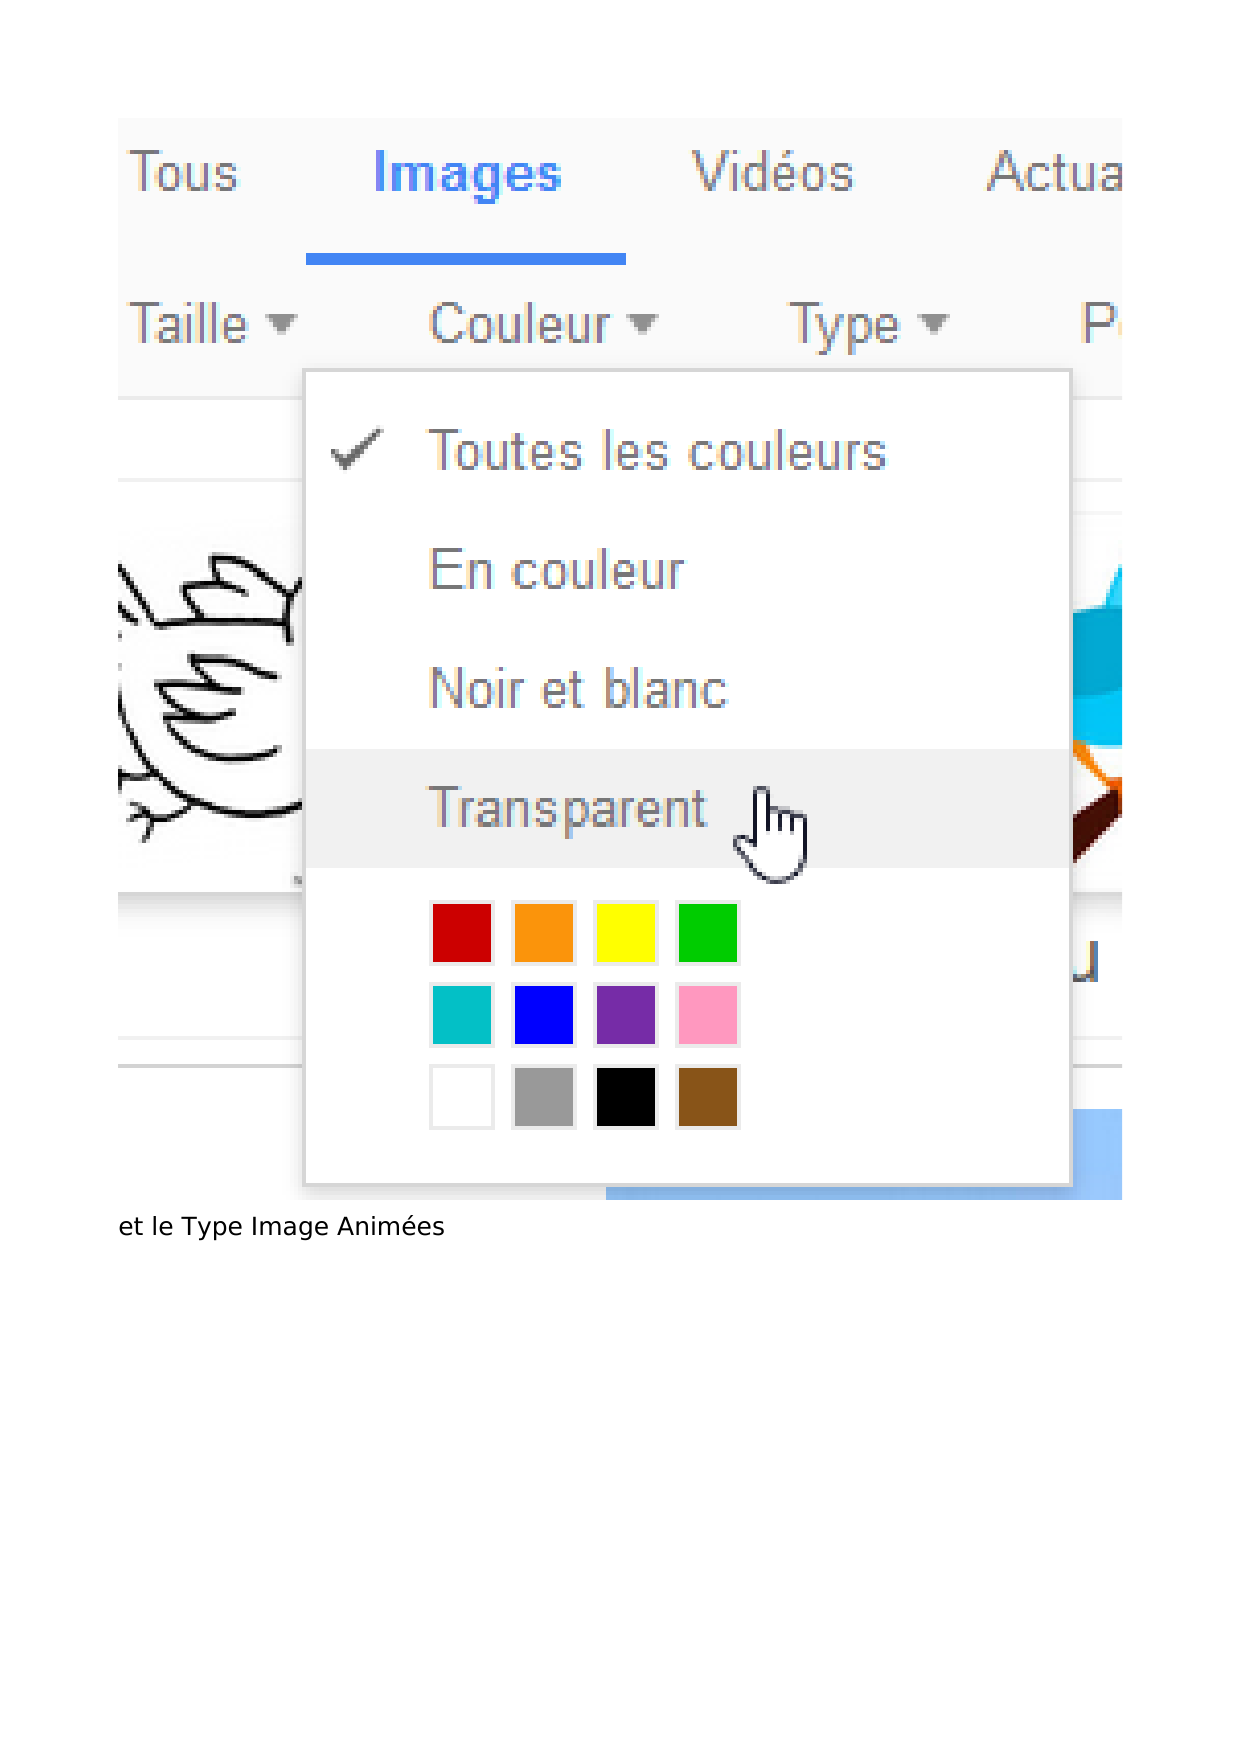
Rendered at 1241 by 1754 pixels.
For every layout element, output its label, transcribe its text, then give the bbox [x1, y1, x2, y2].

text et le Type Image Animées [118, 1212, 1122, 1242]
picture [118, 118, 1123, 1200]
